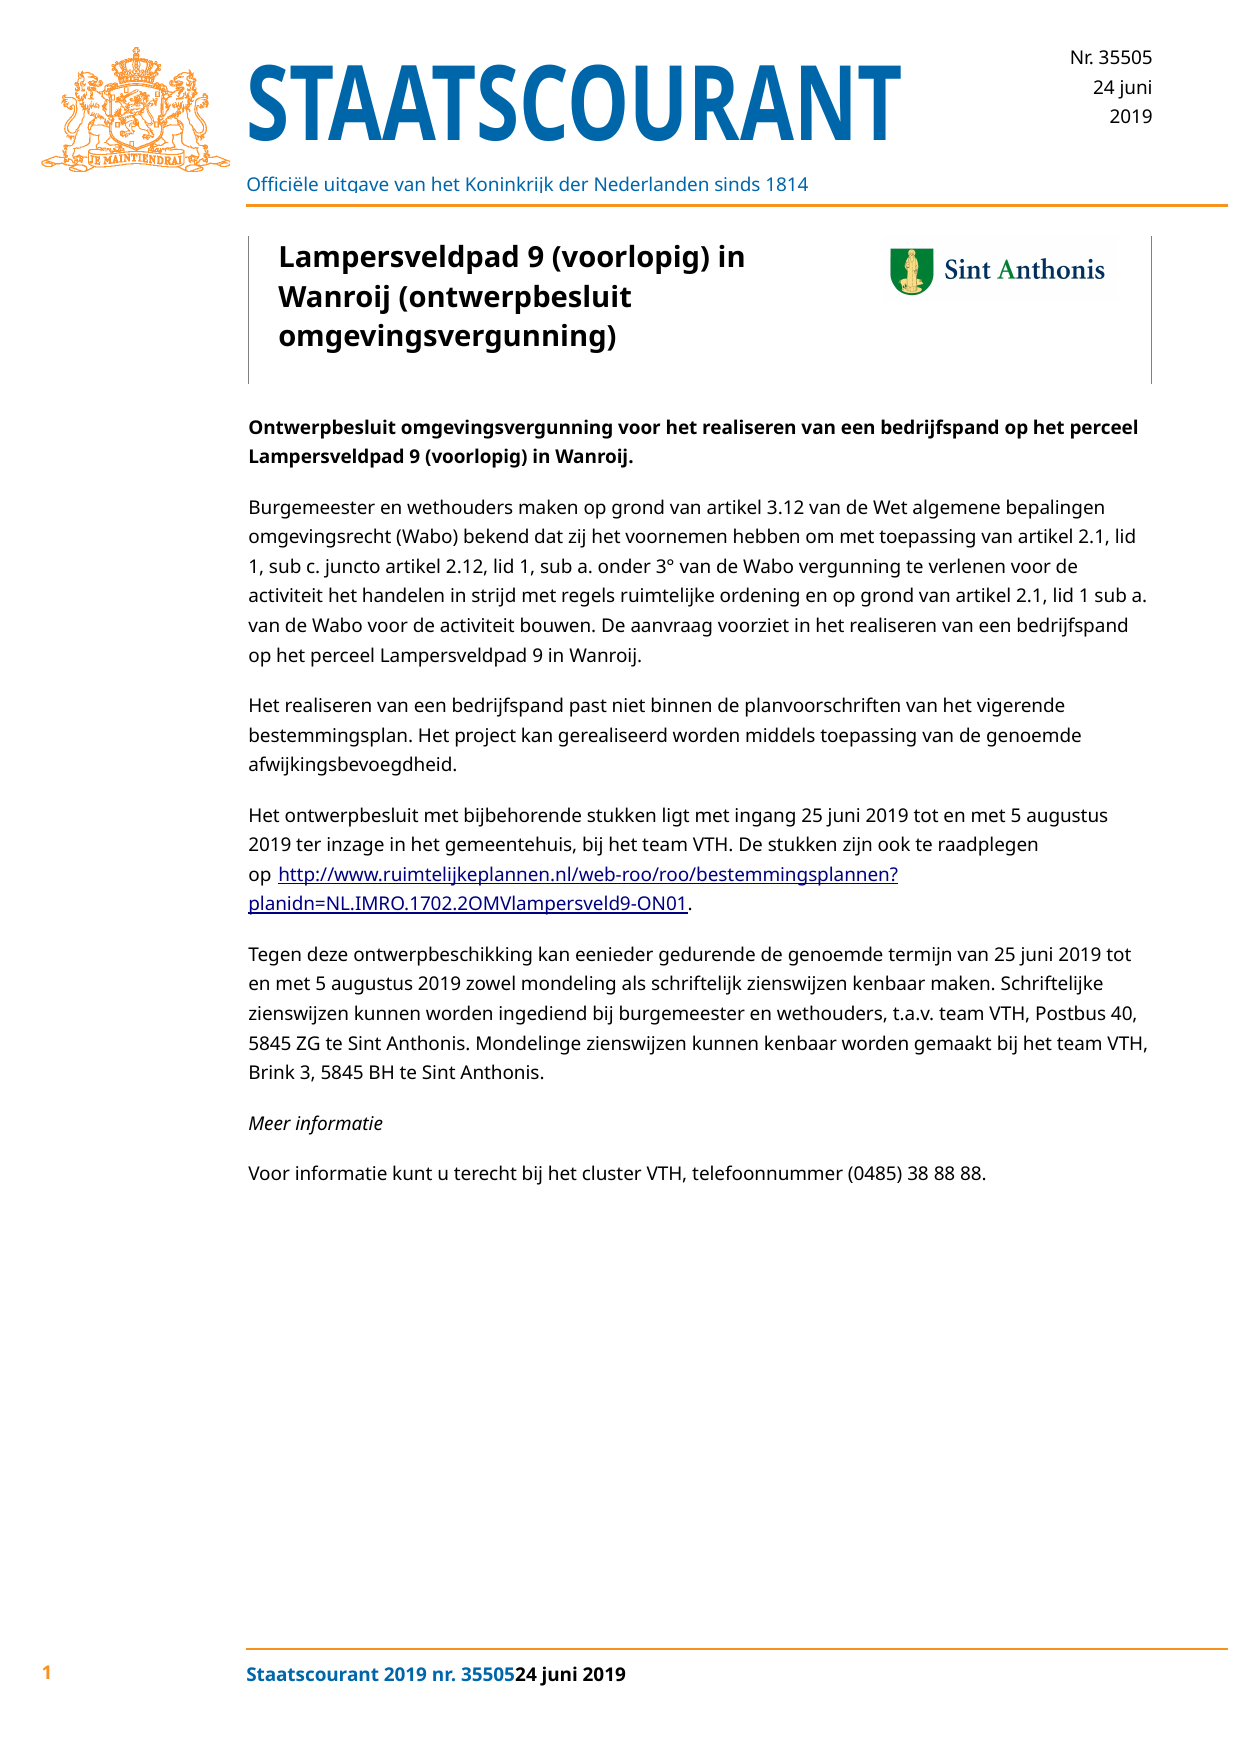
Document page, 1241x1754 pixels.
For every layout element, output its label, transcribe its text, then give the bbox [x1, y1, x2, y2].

text Burgemeester en wethouders maken op grond van artikel 3.12 van de Wet algemene bepalingen omgevingsrecht (Wabo) bekend dat zij het voornemen hebben om met toepassing van artikel 2.1, lid 1, sub c. juncto artikel 2.12, lid 1, sub a. onder 3° van de Wabo vergunning te verlenen voor de activiteit het handelen in strijd met regels ruimtelijke ordening en op grond van artikel 2.1, lid 1 sub a. van de Wabo voor de activiteit bouwen. De aanvraag voorziet in het realiseren van een bedrijfspand op het perceel Lampersveldpad 9 in Wanroij. [248, 494, 1152, 668]
picture [882, 236, 1119, 302]
text Ontwerpbesluit omgevingsvergunning voor het realiseren van een bedrijfspand op het perceel Lampersveldpad 9 (voorlopig) in Wanroij. [248, 414, 1152, 469]
table_header [850, 236, 1151, 384]
text Het realiseren van een bedrijfspand past niet binnen de planvoorschriften van het vigerende bestemmingsplan. Het project kan gerealiseerd worden middels toepassing van de genoemde afwijkingsbevoegdheid. [248, 692, 1152, 777]
text Voor informatie kunt u terecht bij het cluster VTH, telefoonnummer (0485) 38 88 88. [248, 1160, 1152, 1186]
table_header Lampersveldpad 9 (voorlopig) in Wanroij (ontwerpbesluit omgevingsvergunning) [249, 236, 850, 384]
picture [41, 47, 231, 172]
text Het ontwerpbesluit met bijbehorende stukken ligt met ingang 25 juni 2019 tot en met 5 augustus 2019 ter inzage in het gemeentehuis, bij het team VTH. De stukken zijn ook te raadplegen op http://www.ruimtelijkeplannen.nl/web-roo/roo/bestemmingsplannen?planidn=NL.IMRO.1702.2OMVlampersveld9-ON01. [248, 802, 1152, 916]
text Meer informatie [248, 1110, 1152, 1136]
text Tegen deze ontwerpbeschikking kan eenieder gedurende de genoemde termijn van 25 juni 2019 tot en met 5 augustus 2019 zowel mondeling als schriftelijk zienswijzen kenbaar maken. Schriftelijke zienswijzen kunnen worden ingediend bij burgemeester en wethouders, t.a.v. team VTH, Postbus 40, 5845 ZG te Sint Anthonis. Mondelinge zienswijzen kunnen kenbaar worden gemaakt bij het team VTH, Brink 3, 5845 BH te Sint Anthonis. [248, 941, 1152, 1085]
